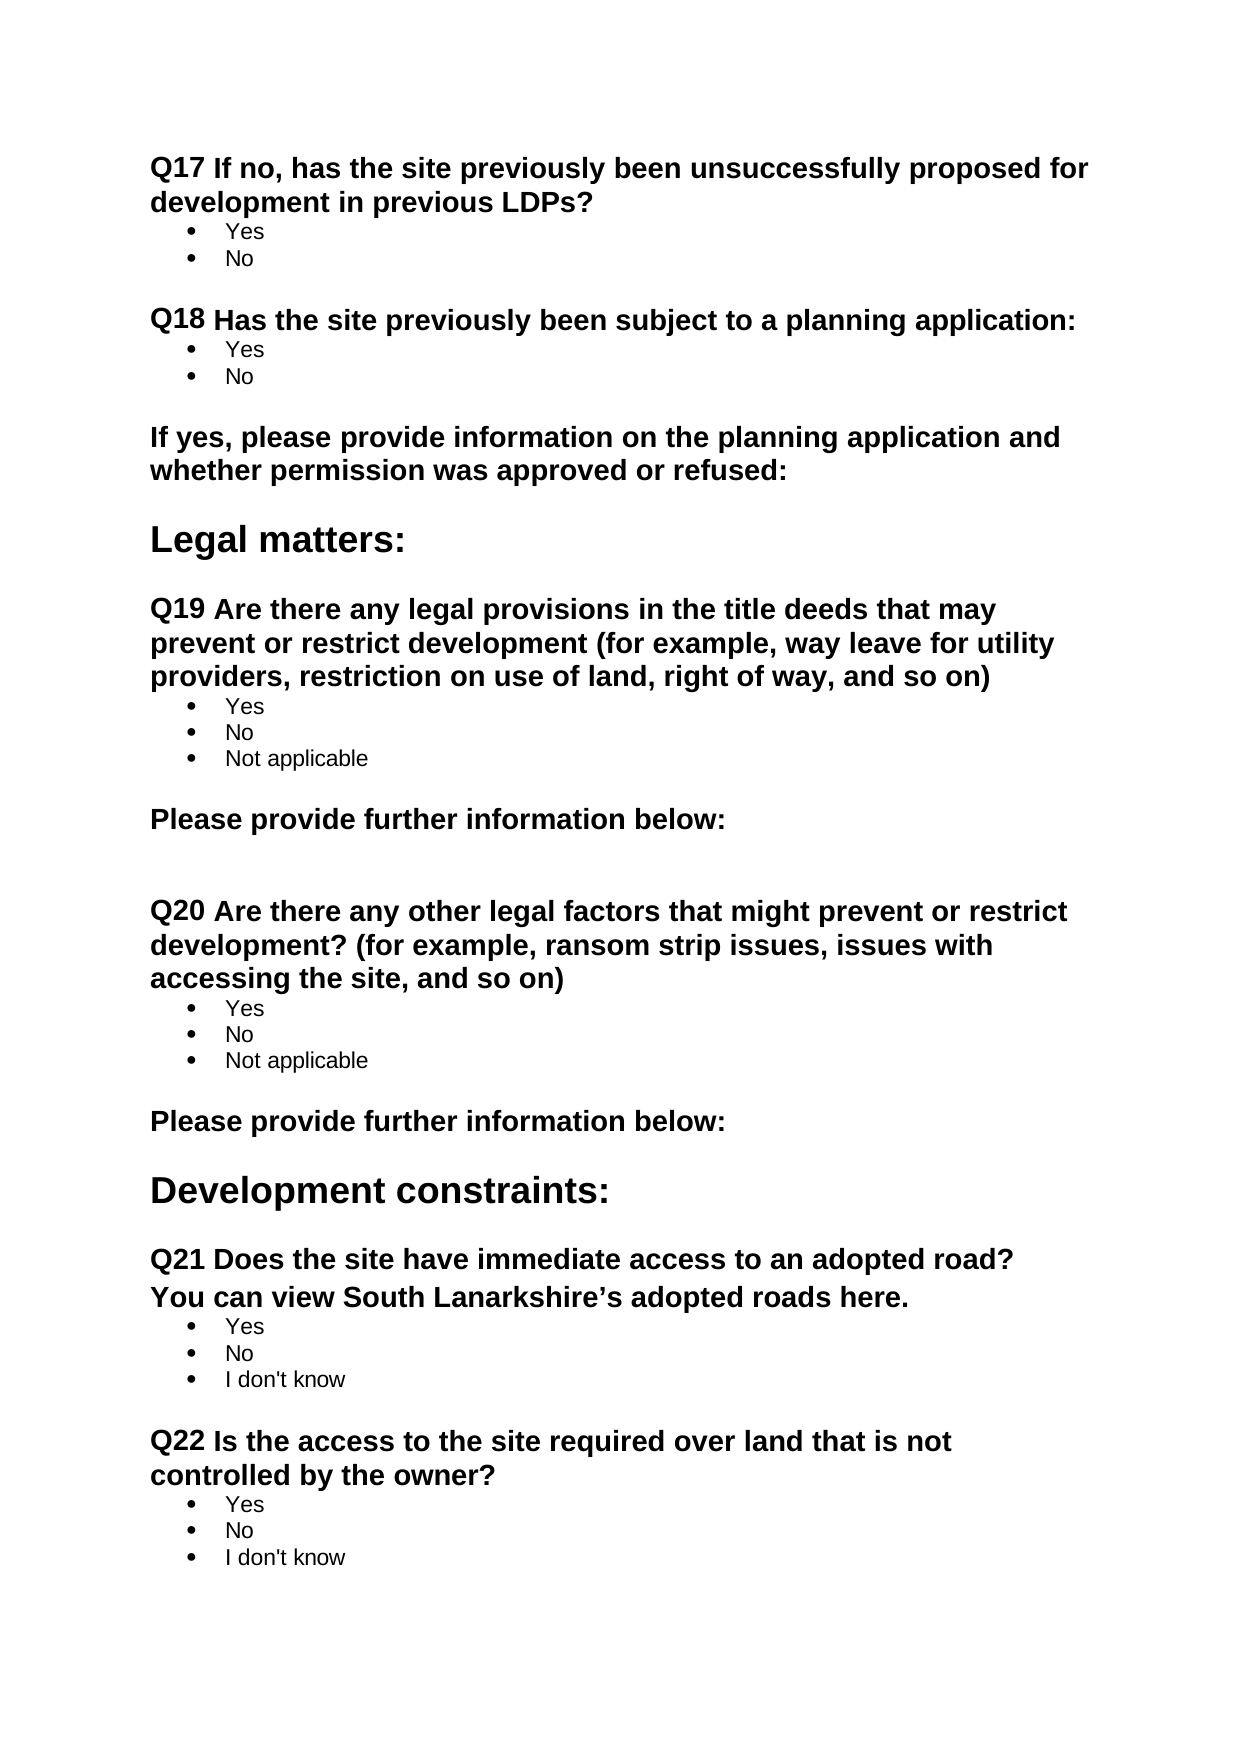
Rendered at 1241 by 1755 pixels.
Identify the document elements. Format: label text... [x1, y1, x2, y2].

subtitle Please provide further information below: [150, 802, 1091, 836]
subtitle Legal matters: [150, 517, 1091, 560]
subtitle Development constraints: [150, 1168, 1091, 1211]
list I don't know [187, 1544, 1091, 1570]
list Yes [187, 693, 1091, 719]
subtitle Q21 Does the site have immediate access to an adopted road? [150, 1242, 1091, 1275]
subtitle Q22 Is the access to the site required over land that is not controlled by the owner? [150, 1423, 1091, 1491]
subtitle You can view South Lanarkshire’s adopted roads here. [150, 1279, 1091, 1313]
subtitle If yes, please provide information on the planning application and whether permission was approved or refused: [150, 419, 1091, 487]
list No [187, 245, 1091, 271]
list Yes [187, 1491, 1091, 1517]
list Not applicable [187, 1047, 1091, 1074]
list Not applicable [187, 745, 1091, 772]
list I don't know [187, 1366, 1091, 1392]
subtitle Q18 Has the site previously been subject to a planning application: [150, 302, 1091, 336]
subtitle Q17 If no, has the site previously been unsuccessfully proposed for development in previous LDPs? [150, 150, 1091, 218]
list Yes [187, 994, 1091, 1021]
subtitle Q19 Are there any legal provisions in the title deeds that may prevent or restrict development (for example, way leave for utility providers, restriction on use of land, right of way, and so on) [150, 591, 1091, 693]
list Yes [187, 336, 1091, 363]
list No [187, 1021, 1091, 1047]
subtitle Please provide further information below: [150, 1104, 1091, 1138]
subtitle Q20 Are there any other legal factors that might prevent or restrict development? (for example, ransom strip issues, issues with accessing the site, and so on) [150, 893, 1091, 994]
list Yes [187, 1313, 1091, 1339]
list No [187, 719, 1091, 745]
list No [187, 1517, 1091, 1544]
list Yes [187, 218, 1091, 245]
list No [187, 363, 1091, 389]
list No [187, 1339, 1091, 1366]
